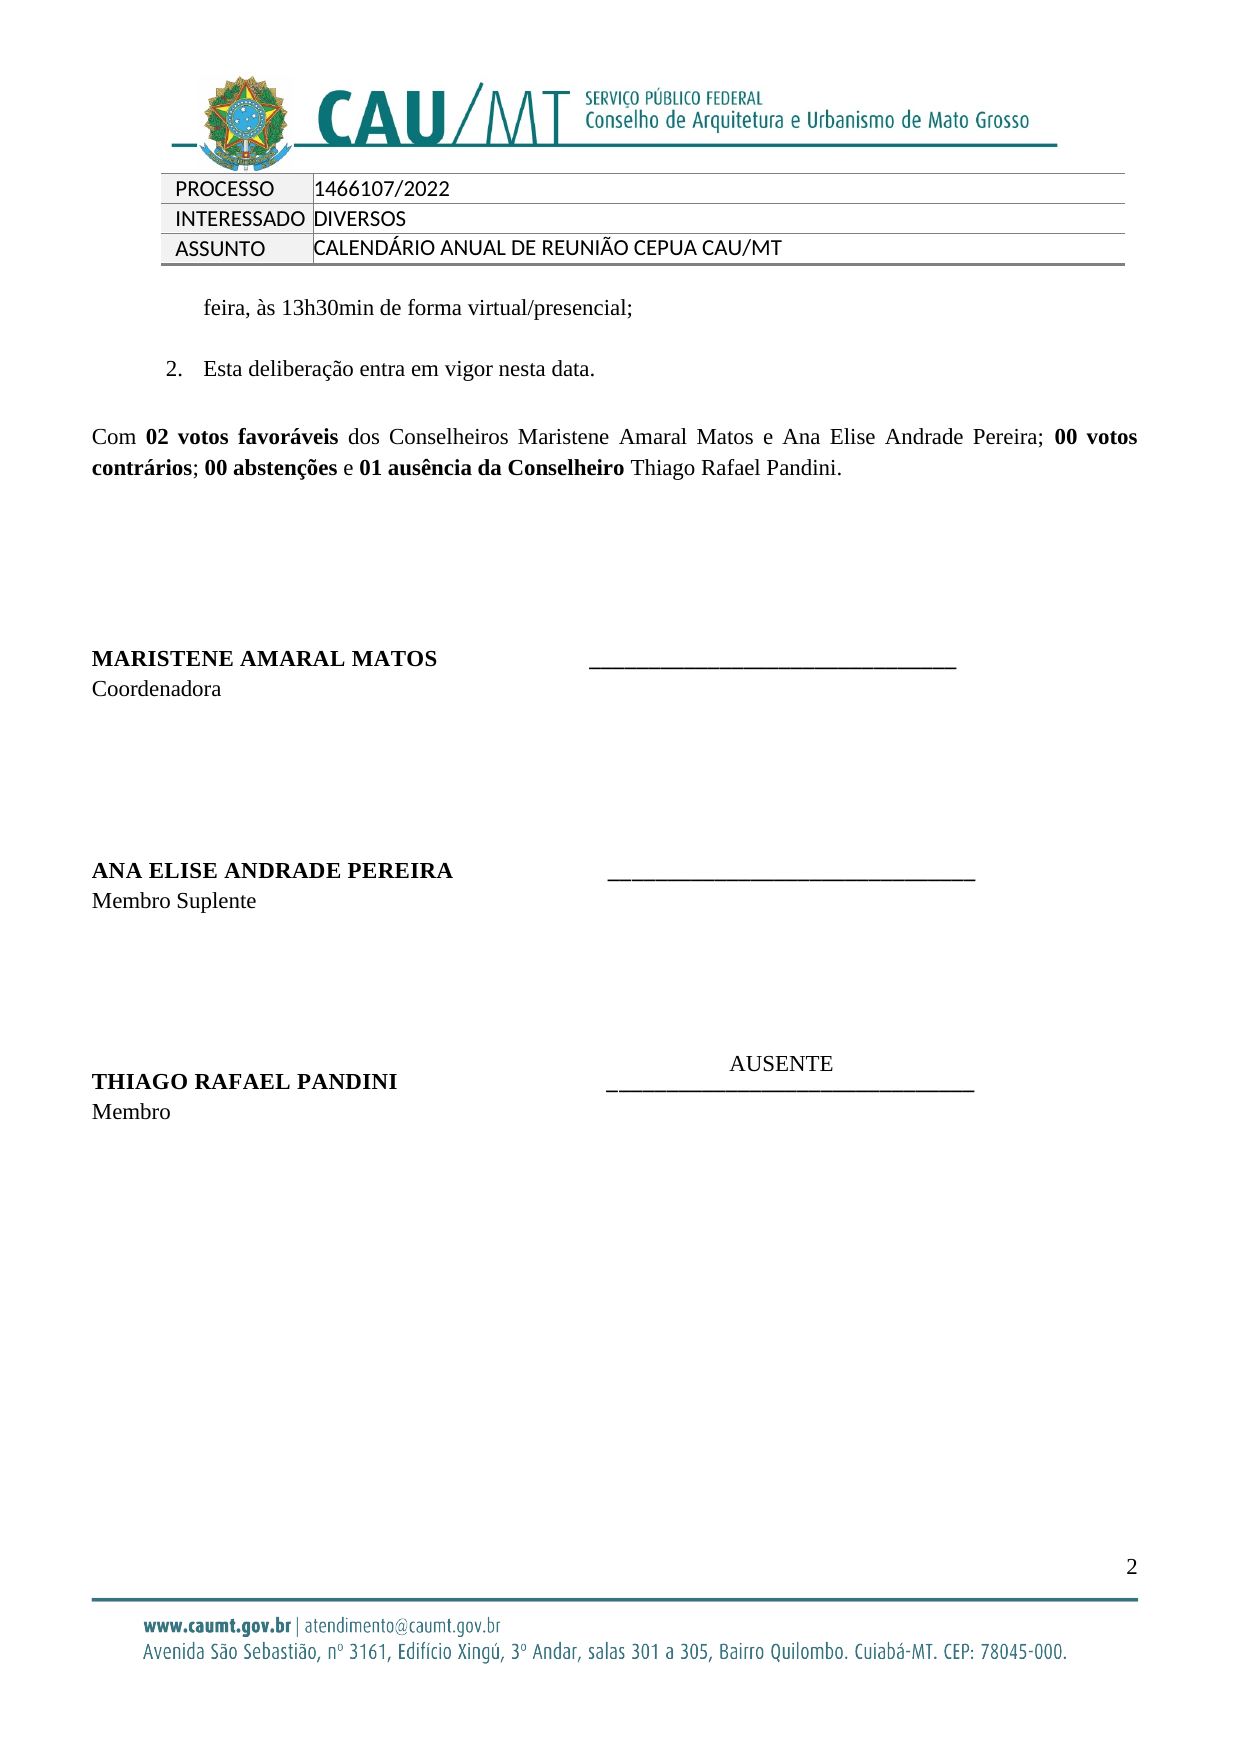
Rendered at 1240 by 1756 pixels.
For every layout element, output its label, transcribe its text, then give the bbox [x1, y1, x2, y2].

text Coordenadora [92, 675, 1137, 702]
text Com 02 votos favoráveis dos Conselheiros Maristene Amaral Matos e Ana Elise Andrade Pereira; 00 votos contrários; 00 abstenções e 01 ausência da Conselheiro Thiago Rafael Pandini. [92, 423, 1137, 480]
text [866, 1098, 1137, 1125]
text Membro [92, 1098, 714, 1125]
text THIAGO RAFAEL PANDINI _______________________________ [92, 1068, 714, 1094]
text Membro Suplente [92, 887, 1137, 913]
text AUSENTE [729, 1050, 851, 1077]
text MARISTENE AMARAL MATOS _______________________________ [92, 645, 1137, 672]
list Esta deliberação entra em vigor nesta data. [166, 355, 1137, 381]
text ANA ELISE ANDRADE PEREIRA _______________________________ [92, 857, 1137, 883]
text THIAGO RAFAEL PANDINI _______________________________ [866, 1068, 1137, 1094]
list feira, às 13h30min de forma virtual/presencial; [166, 294, 1137, 321]
